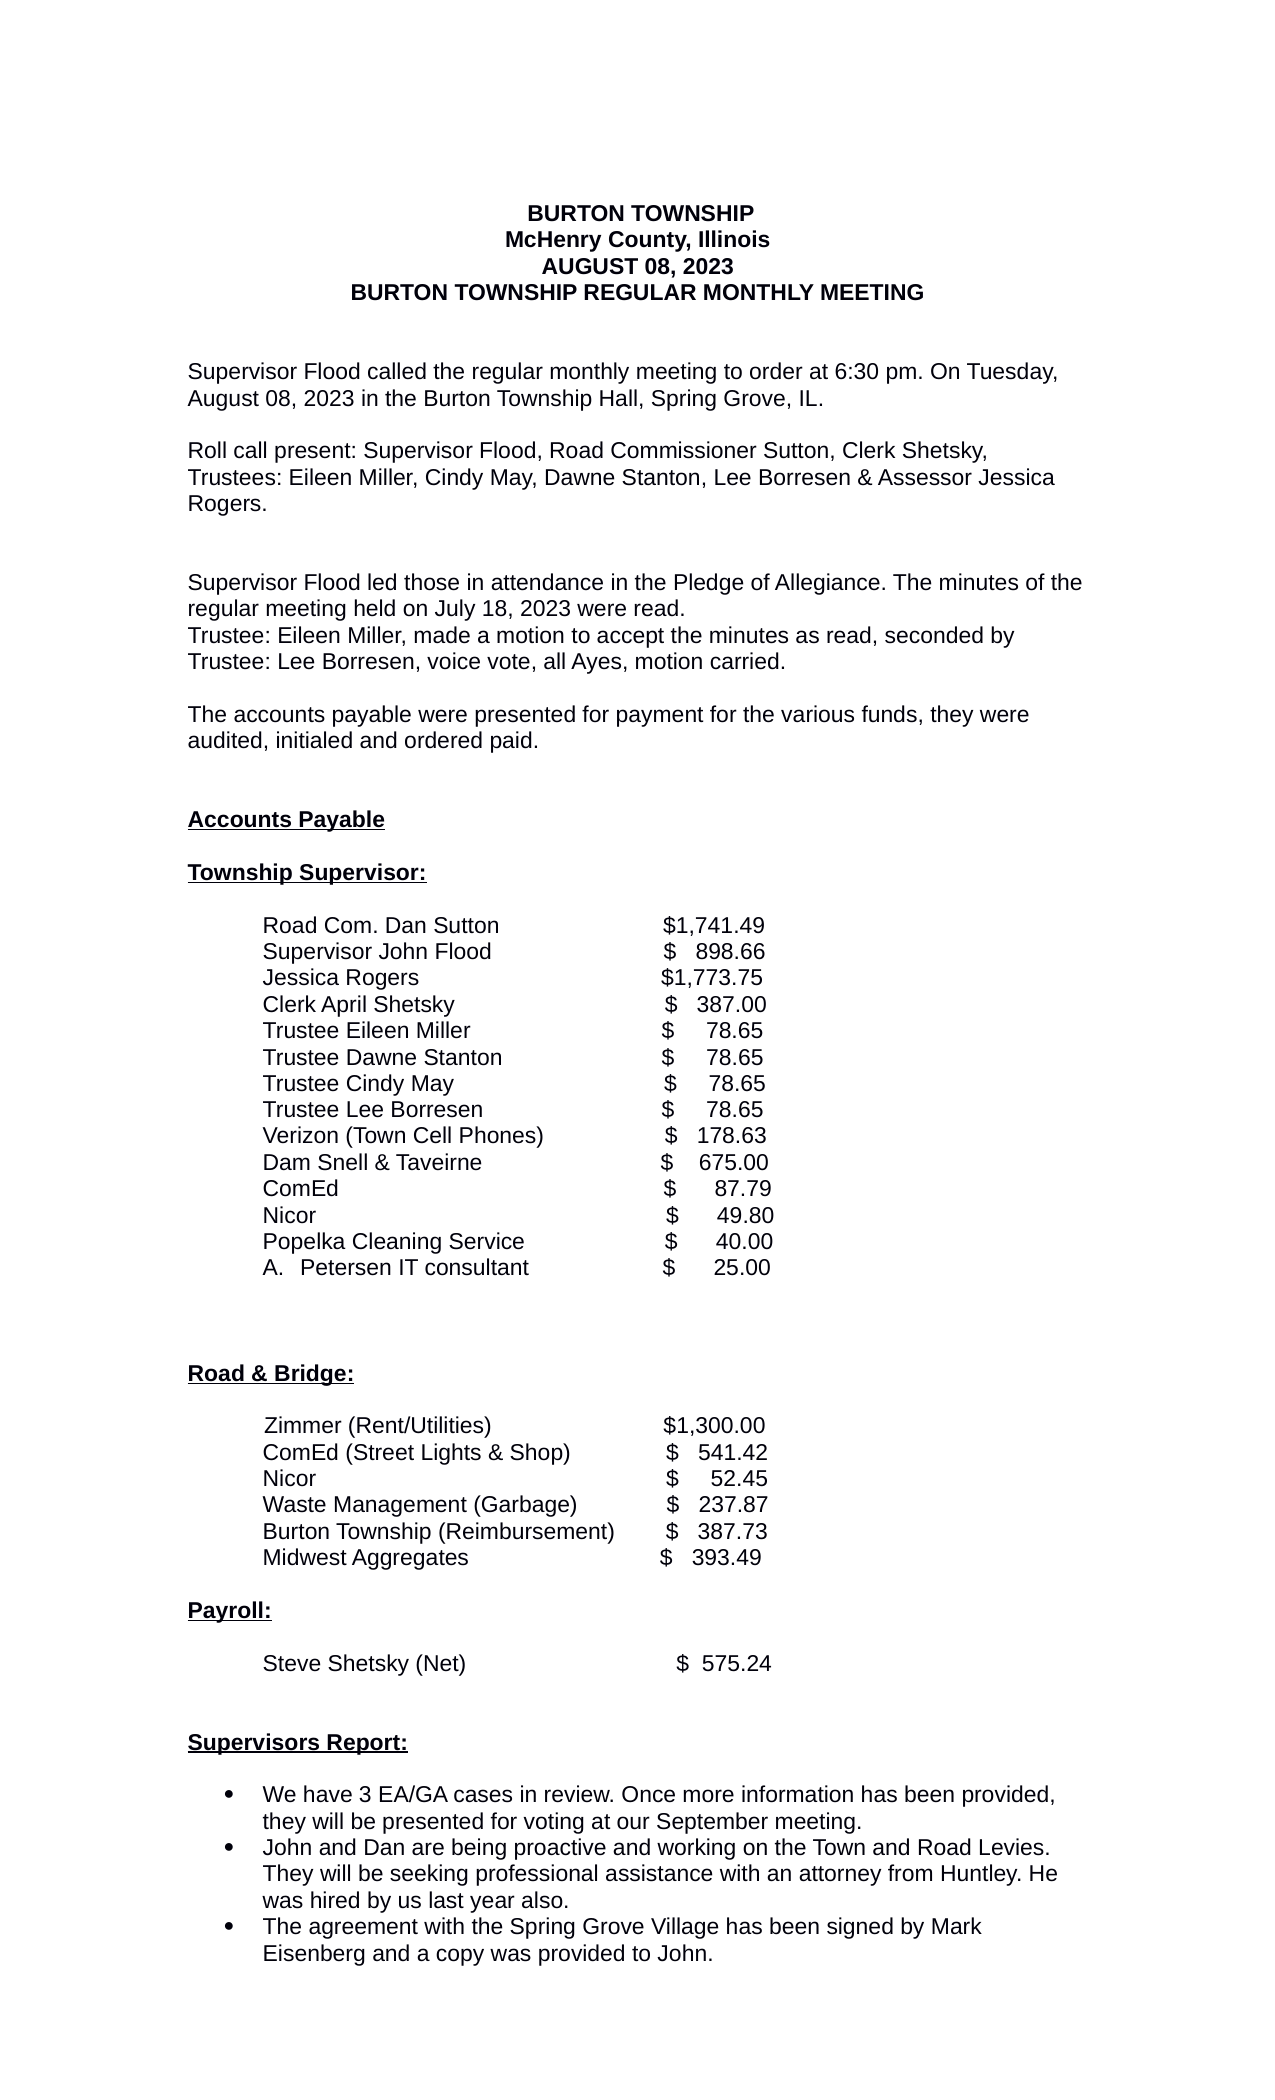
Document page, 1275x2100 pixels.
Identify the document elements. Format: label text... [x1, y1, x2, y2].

text Payroll: [187, 1597, 1087, 1623]
text Township Supervisor: [187, 859, 1087, 885]
text Trustee Cindy May $ 78.65 [187, 1070, 1087, 1096]
text Roll call present: Supervisor Flood, Road Commissioner Sutton, Clerk Shetsky, Trustees: Eileen Miller, Cindy May, Dawne Stanton, Lee Borresen & Assessor Jessica Rogers. [187, 437, 1087, 516]
text Trustee Eileen Miller $ 78.65 [187, 1017, 1087, 1043]
text Trustee: Eileen Miller, made a motion to accept the minutes as read, seconded by Trustee: Lee Borresen, voice vote, all Ayes, motion carried. [187, 622, 1087, 674]
text Nicor $ 52.45 [187, 1465, 1087, 1491]
text Trustee Dawne Stanton $ 78.65 [187, 1043, 1087, 1070]
text McHenry County, Illinois [187, 226, 1087, 253]
text BURTON TOWNSHIP REGULAR MONTHLY MEETING [187, 279, 1087, 306]
list Petersen IT consultant $ 25.00 [262, 1254, 1087, 1281]
list The agreement with the Spring Grove Village has been signed by Mark Eisenberg and a copy was provided to John. [225, 1913, 1087, 1966]
text ComEd (Street Lights & Shop) $ 541.42 [187, 1439, 1087, 1465]
text BURTON TOWNSHIP [187, 200, 1087, 226]
list We have 3 EA/GA cases in review. Once more information has been provided, they will be presented for voting at our September meeting. [225, 1781, 1087, 1834]
text AUGUST 08, 2023 [187, 253, 1087, 279]
text Nicor $ 49.80 [187, 1202, 1087, 1228]
text Popelka Cleaning Service $ 40.00 [187, 1228, 1087, 1254]
text Verizon (Town Cell Phones) $ 178.63 [187, 1122, 1087, 1149]
text Trustee Lee Borresen $ 78.65 [187, 1096, 1087, 1122]
text Road & Bridge: [187, 1360, 1087, 1386]
text Dam Snell & Taveirne $ 675.00 [187, 1149, 1087, 1175]
text Jessica Rogers $1,773.75 [187, 964, 1087, 991]
text Zimmer (Rent/Utilities) $1,300.00 [187, 1412, 1087, 1439]
text Burton Township (Reimbursement) $ 387.73 [187, 1518, 1087, 1544]
text Midwest Aggregates $ 393.49 [187, 1544, 1087, 1571]
text Supervisor Flood called the regular monthly meeting to order at 6:30 pm. On Tuesday, August 08, 2023 in the Burton Township Hall, Spring Grove, IL. [187, 358, 1087, 411]
list John and Dan are being proactive and working on the Town and Road Levies. They will be seeking professional assistance with an attorney from Huntley. He was hired by us last year also. [225, 1834, 1087, 1913]
text Supervisor Flood led those in attendance in the Pledge of Allegiance. The minutes of the regular meeting held on July 18, 2023 were read. [187, 569, 1087, 622]
text Accounts Payable [187, 806, 1087, 833]
text Clerk April Shetsky $ 387.00 [187, 991, 1087, 1017]
text Supervisors Report: [187, 1729, 1087, 1755]
text Road Com. Dan Sutton $1,741.49 [187, 912, 1087, 938]
text Steve Shetsky (Net) $ 575.24 [187, 1649, 1087, 1676]
text ComEd $ 87.79 [187, 1175, 1087, 1202]
text Supervisor John Flood $ 898.66 [187, 938, 1087, 964]
text The accounts payable were presented for payment for the various funds, they were audited, initialed and ordered paid. [187, 701, 1087, 753]
text Waste Management (Garbage) $ 237.87 [187, 1491, 1087, 1518]
